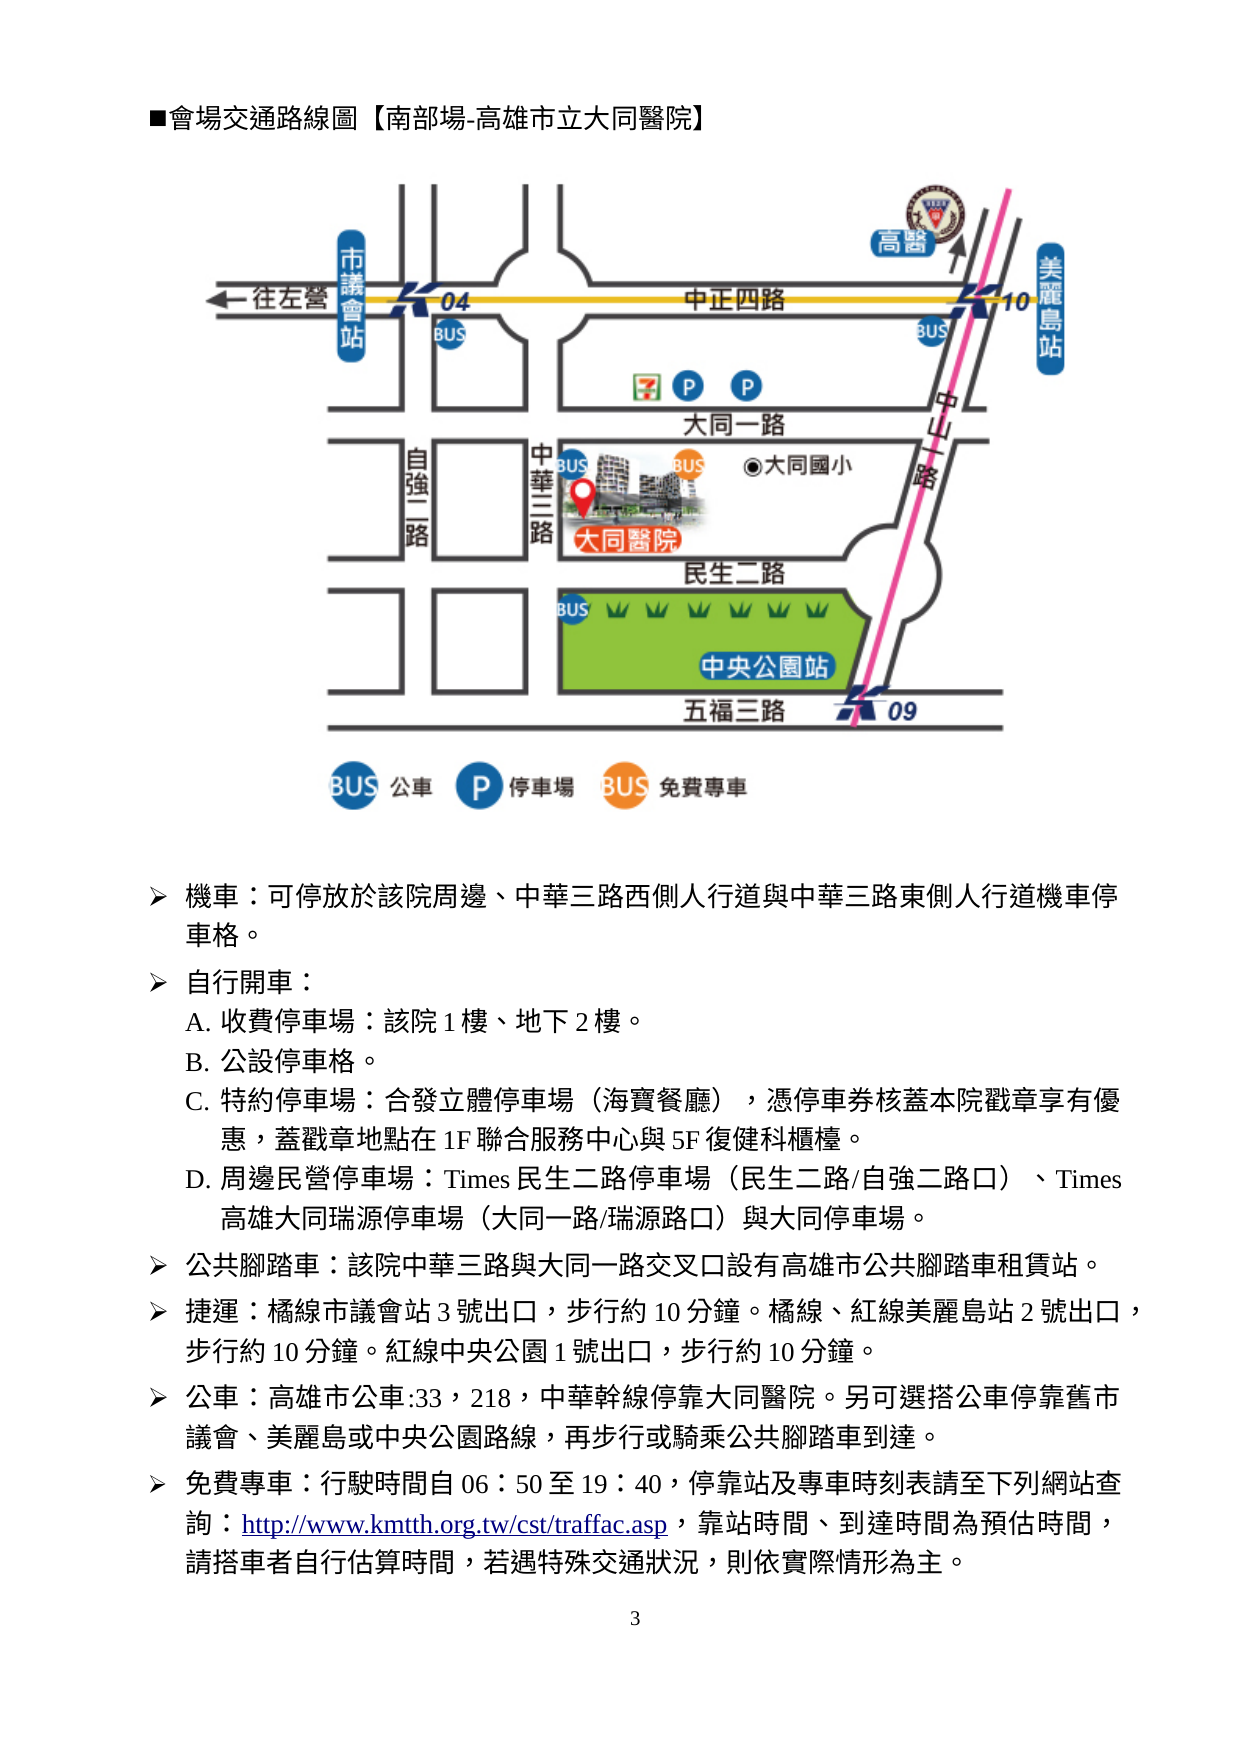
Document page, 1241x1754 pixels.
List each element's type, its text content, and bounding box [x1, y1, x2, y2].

text 會場交通路線圖【南部場-高雄市立大同醫院】 [148, 97, 1122, 137]
list 機車：可停放於該院周邊、中華三路西側人行道與中華三路東側人行道機車停車格。 [148, 875, 1122, 954]
list 免費專車：行駛時間自06：50至19：40，停靠站及專車時刻表請至下列網站查詢：http://www.kmtth.org.tw/cst/traffac.asp，靠站時間、到達時間為預估時間，請搭車者自行估算時間，若遇特殊交通狀況，則依實際情形為主。 [148, 1462, 1122, 1580]
list 自行開車： [148, 961, 1122, 1000]
list 特約停車場：合發立體停車場（海寶餐廳），憑停車券核蓋本院戳章享有優惠，蓋戳章地點在1F聯合服務中心與5F復健科櫃檯。 [185, 1079, 1122, 1157]
list 公設停車格。 [185, 1040, 1122, 1079]
list 公共腳踏車：該院中華三路與大同一路交叉口設有高雄市公共腳踏車租賃站。 [148, 1243, 1122, 1283]
list 公車：高雄市公車:33，218，中華幹線停靠大同醫院。另可選搭公車停靠舊市議會、美麗島或中央公園路線，再步行或騎乘公共腳踏車到達。 [148, 1376, 1122, 1455]
list 收費停車場：該院1樓、地下2樓。 [185, 1000, 1122, 1040]
list 捷運：橘線市議會站3號出口，步行約10分鐘。橘線、紅線美麗島站2號出口，步行約10分鐘。紅線中央公園1號出口，步行約10分鐘。 [148, 1290, 1122, 1369]
list 周邊民營停車場：Times民生二路停車場（民生二路/自強二路口）、Times高雄大同瑞源停車場（大同一路/瑞源路口）與大同停車場。 [185, 1157, 1122, 1236]
